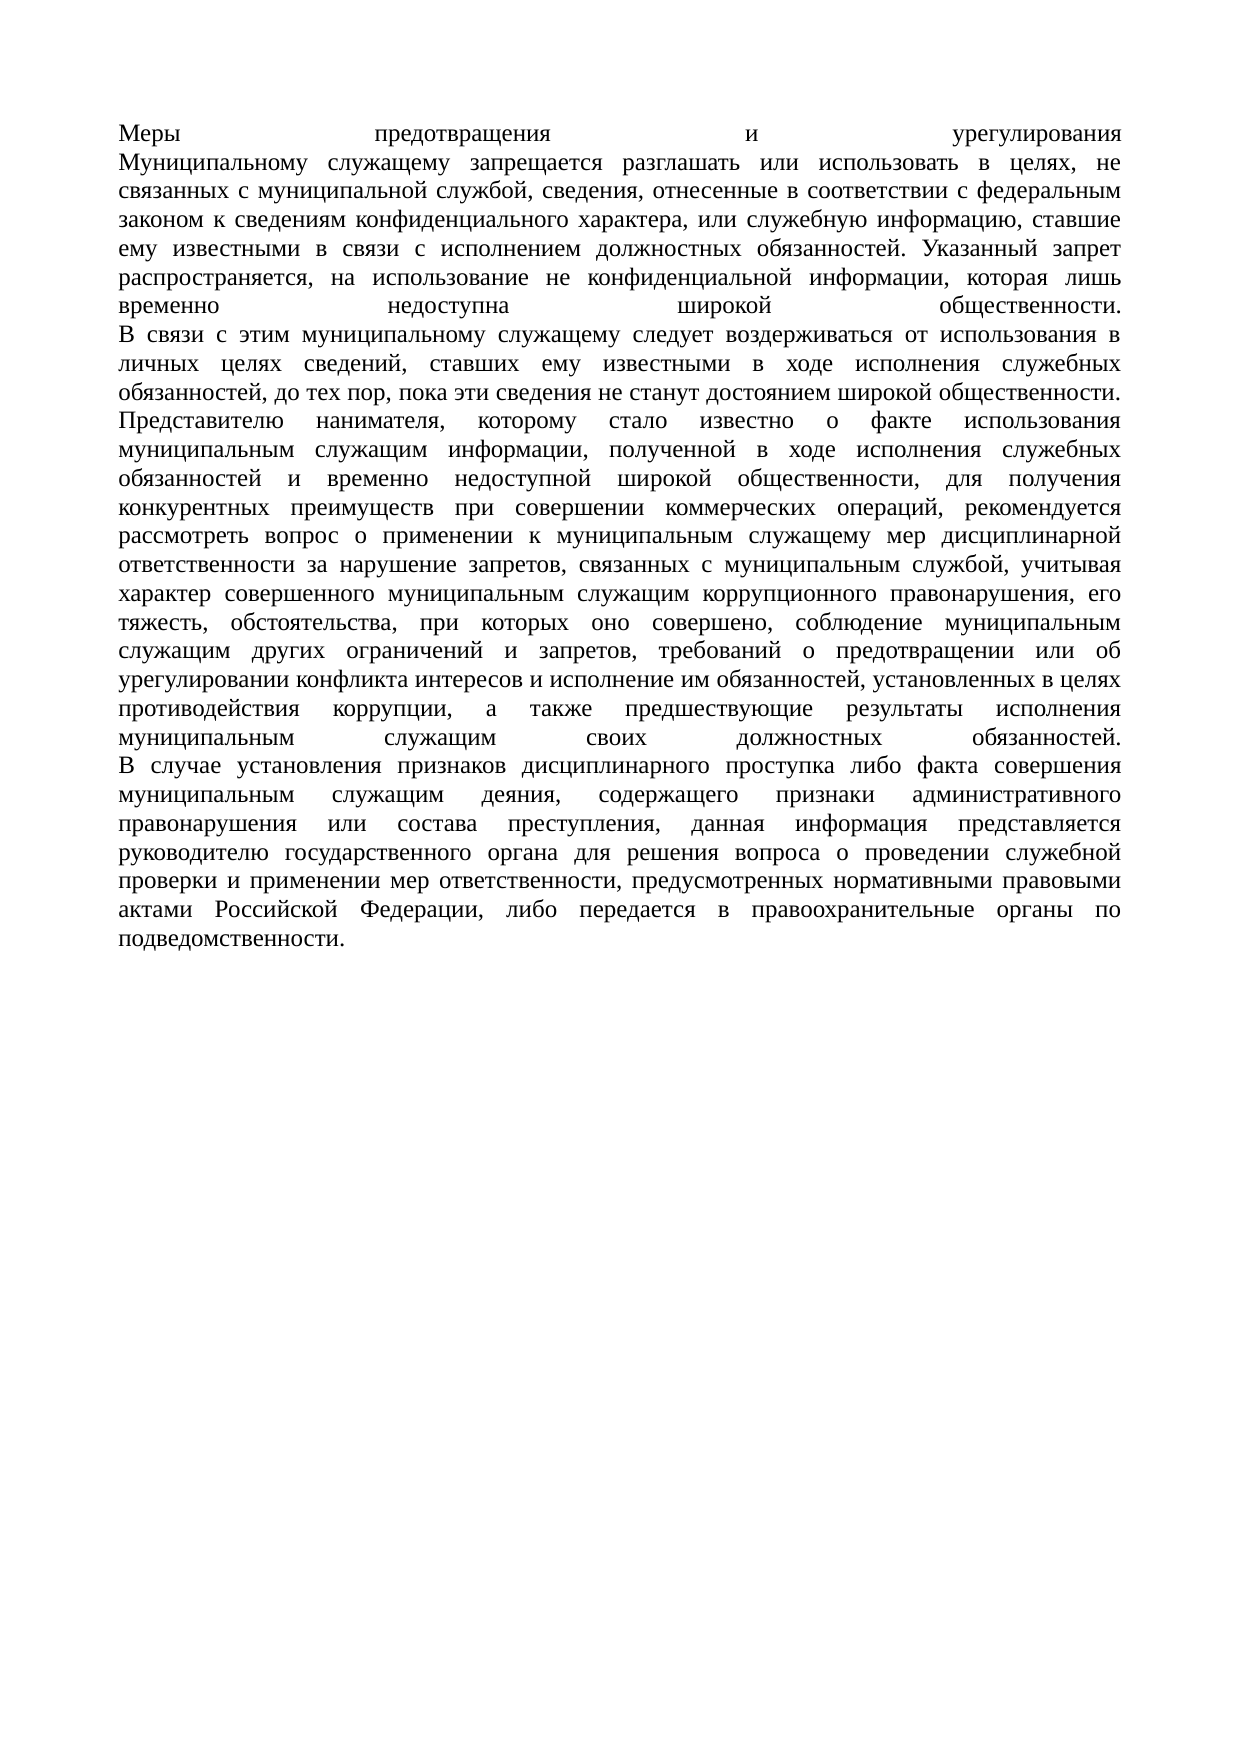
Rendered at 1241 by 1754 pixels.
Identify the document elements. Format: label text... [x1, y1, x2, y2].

text Меры предотвращения и урегулирования Муниципальному служащему запрещается разглашать или использовать в целях, не связанных с муниципальной службой, сведения, отнесенные в соответствии с федеральным законом к сведениям конфиденциального характера, или служебную информацию, ставшие ему известными в связи с исполнением должностных обязанностей. Указанный запрет распространяется, на использование не конфиденциальной информации, которая лишь временно недоступна широкой общественности. В связи с этим муниципальному служащему следует воздерживаться от использования в личных целях сведений, ставших ему известными в ходе исполнения служебных обязанностей, до тех пор, пока эти сведения не станут достоянием широкой общественности. Представителю нанимателя, которому стало известно о факте использования муниципальным служащим информации, полученной в ходе исполнения служебных обязанностей и временно недоступной широкой общественности, для получения конкурентных преимуществ при совершении коммерческих операций, рекомендуется рассмотреть вопрос о применении к муниципальным служащему мер дисциплинарной ответственности за нарушение запретов, связанных с муниципальным службой, учитывая характер совершенного муниципальным служащим коррупционного правонарушения, его тяжесть, обстоятельства, при которых оно совершено, соблюдение муниципальным служащим других ограничений и запретов, требований о предотвращении или об урегулировании конфликта интересов и исполнение им обязанностей, установленных в целях противодействия коррупции, а также предшествующие результаты исполнения муниципальным служащим своих должностных обязанностей. В случае установления признаков дисциплинарного проступка либо факта совершения муниципальным служащим деяния, содержащего признаки административного правонарушения или состава преступления, данная информация представляется руководителю государственного органа для решения вопроса о проведении служебной проверки и применении мер ответственности, предусмотренных нормативными правовыми актами Российской Федерации, либо передается в правоохранительные органы по подведомственности. [118, 118, 1122, 952]
